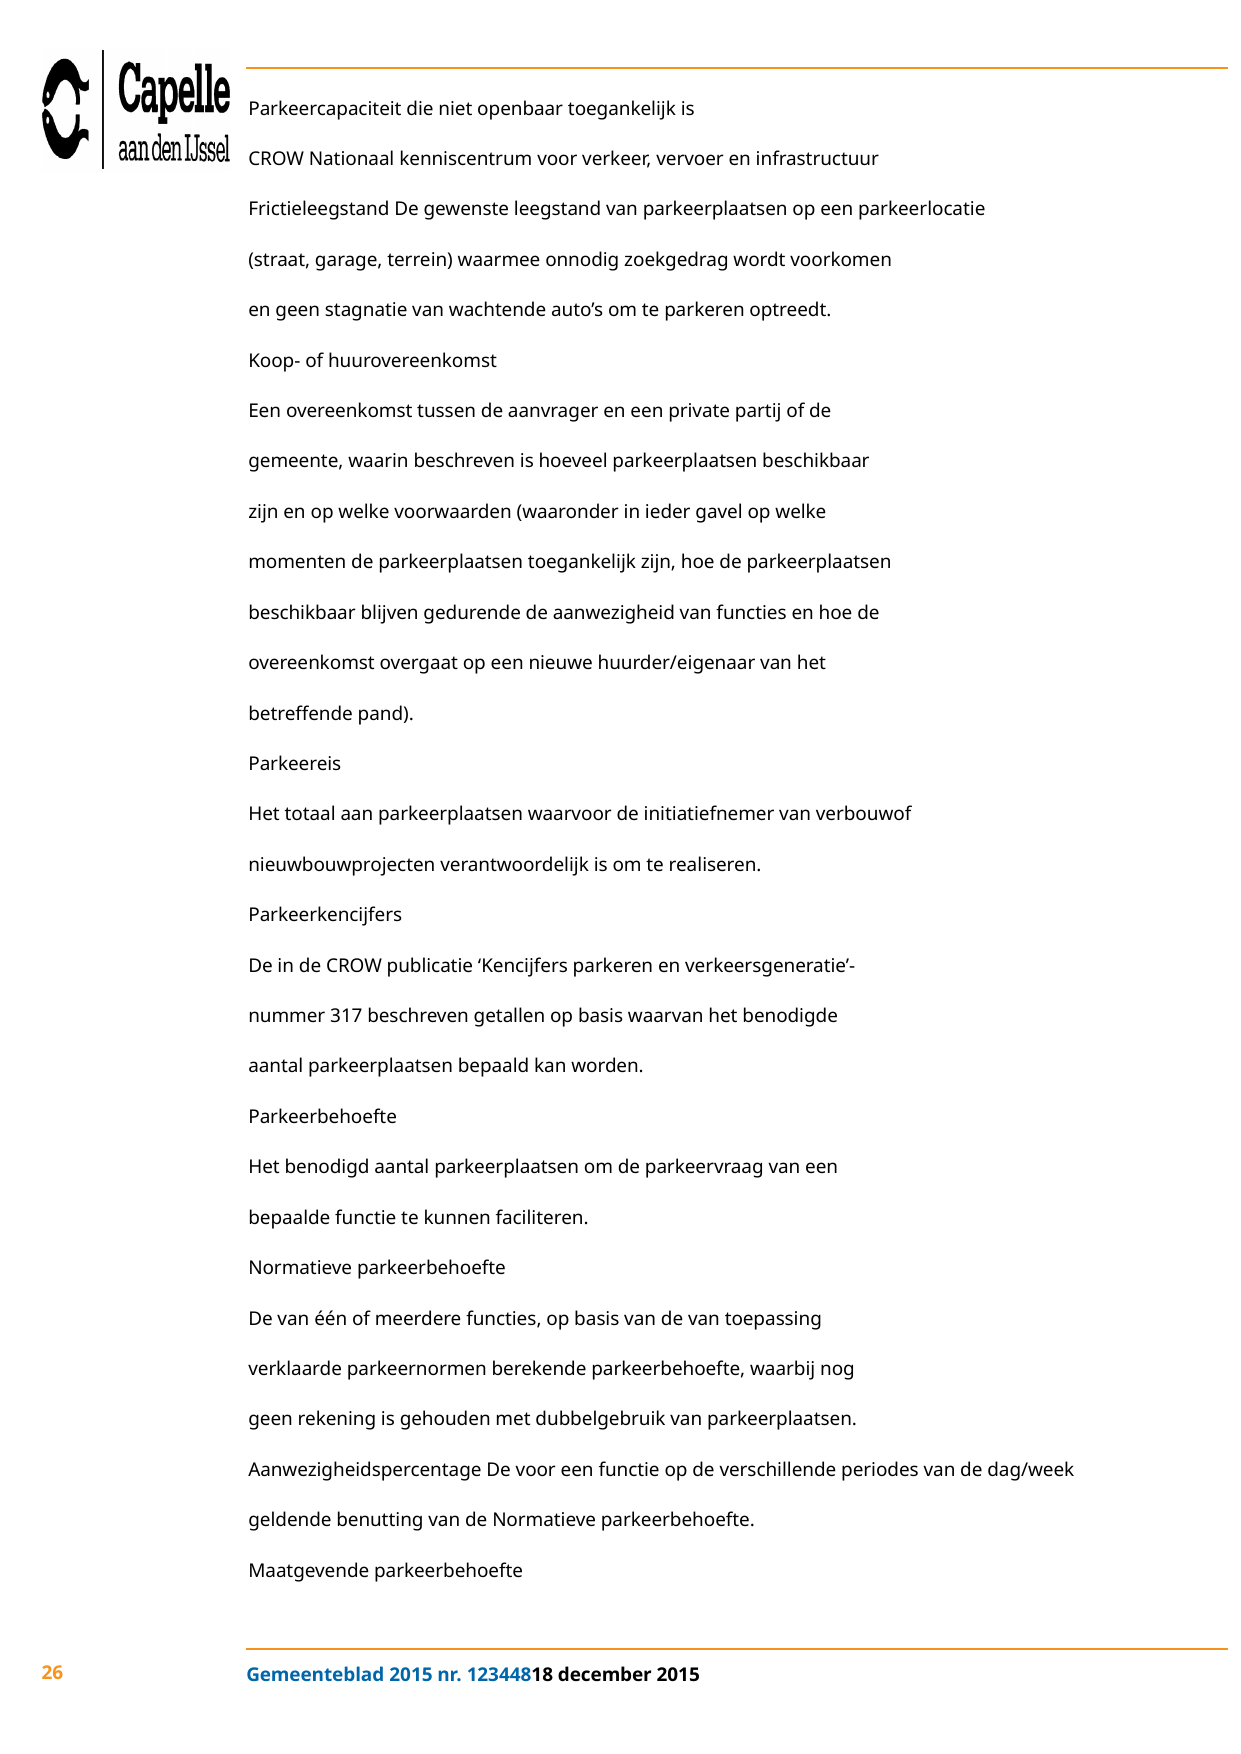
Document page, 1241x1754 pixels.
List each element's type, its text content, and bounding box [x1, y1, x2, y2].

text Normatieve parkeerbehoefte [248, 1254, 1152, 1280]
text beschikbaar blijven gedurende de aanwezigheid van functies en hoe de [248, 599, 1152, 625]
text De van één of meerdere functies, op basis van de van toepassing [248, 1305, 1152, 1331]
text gemeente, waarin beschreven is hoeveel parkeerplaatsen beschikbaar [248, 448, 1152, 473]
text Parkeerkencijfers [248, 901, 1152, 927]
text aantal parkeerplaatsen bepaald kan worden. [248, 1053, 1152, 1078]
text verklaarde parkeernormen berekende parkeerbehoefte, waarbij nog [248, 1355, 1152, 1381]
text Het benodigd aantal parkeerplaatsen om de parkeervraag van een [248, 1153, 1152, 1179]
text zijn en op welke voorwaarden (waaronder in ieder gavel op welke [248, 498, 1152, 524]
text (straat, garage, terrein) waarmee onnodig zoekgedrag wordt voorkomen [248, 246, 1152, 272]
text Parkeereis [248, 750, 1152, 776]
text Parkeercapaciteit die niet openbaar toegankelijk is [248, 95, 1152, 121]
text en geen stagnatie van wachtende auto’s om te parkeren optreedt. [248, 296, 1152, 322]
text De in de CROW publicatie ‘Kencijfers parkeren en verkeersgeneratie’- [248, 952, 1152, 978]
text geldende benutting van de Normatieve parkeerbehoefte. [248, 1506, 1152, 1532]
text Maatgevende parkeerbehoefte [248, 1557, 1152, 1583]
text Parkeerbehoefte [248, 1103, 1152, 1129]
text Aanwezigheidspercentage De voor een functie op de verschillende periodes van de dag/week [248, 1456, 1152, 1482]
text Een overeenkomst tussen de aanvrager en een private partij of de [248, 397, 1152, 423]
text overeenkomst overgaat op een nieuwe huurder/eigenaar van het [248, 649, 1152, 675]
text nieuwbouwprojecten verantwoordelijk is om te realiseren. [248, 851, 1152, 877]
text Koop- of huurovereenkomst [248, 347, 1152, 373]
text geen rekening is gehouden met dubbelgebruik van parkeerplaatsen. [248, 1406, 1152, 1431]
text momenten de parkeerplaatsen toegankelijk zijn, hoe de parkeerplaatsen [248, 548, 1152, 574]
text Frictieleegstand De gewenste leegstand van parkeerplaatsen op een parkeerlocatie [248, 196, 1152, 221]
text CROW Nationaal kenniscentrum voor verkeer, vervoer en infrastructuur [248, 145, 1152, 171]
text betreffende pand). [248, 700, 1152, 726]
text Het totaal aan parkeerplaatsen waarvoor de initiatiefnemer van verbouwof [248, 801, 1152, 826]
picture [41, 47, 231, 172]
text nummer 317 beschreven getallen op basis waarvan het benodigde [248, 1002, 1152, 1028]
text bepaalde functie te kunnen faciliteren. [248, 1204, 1152, 1230]
